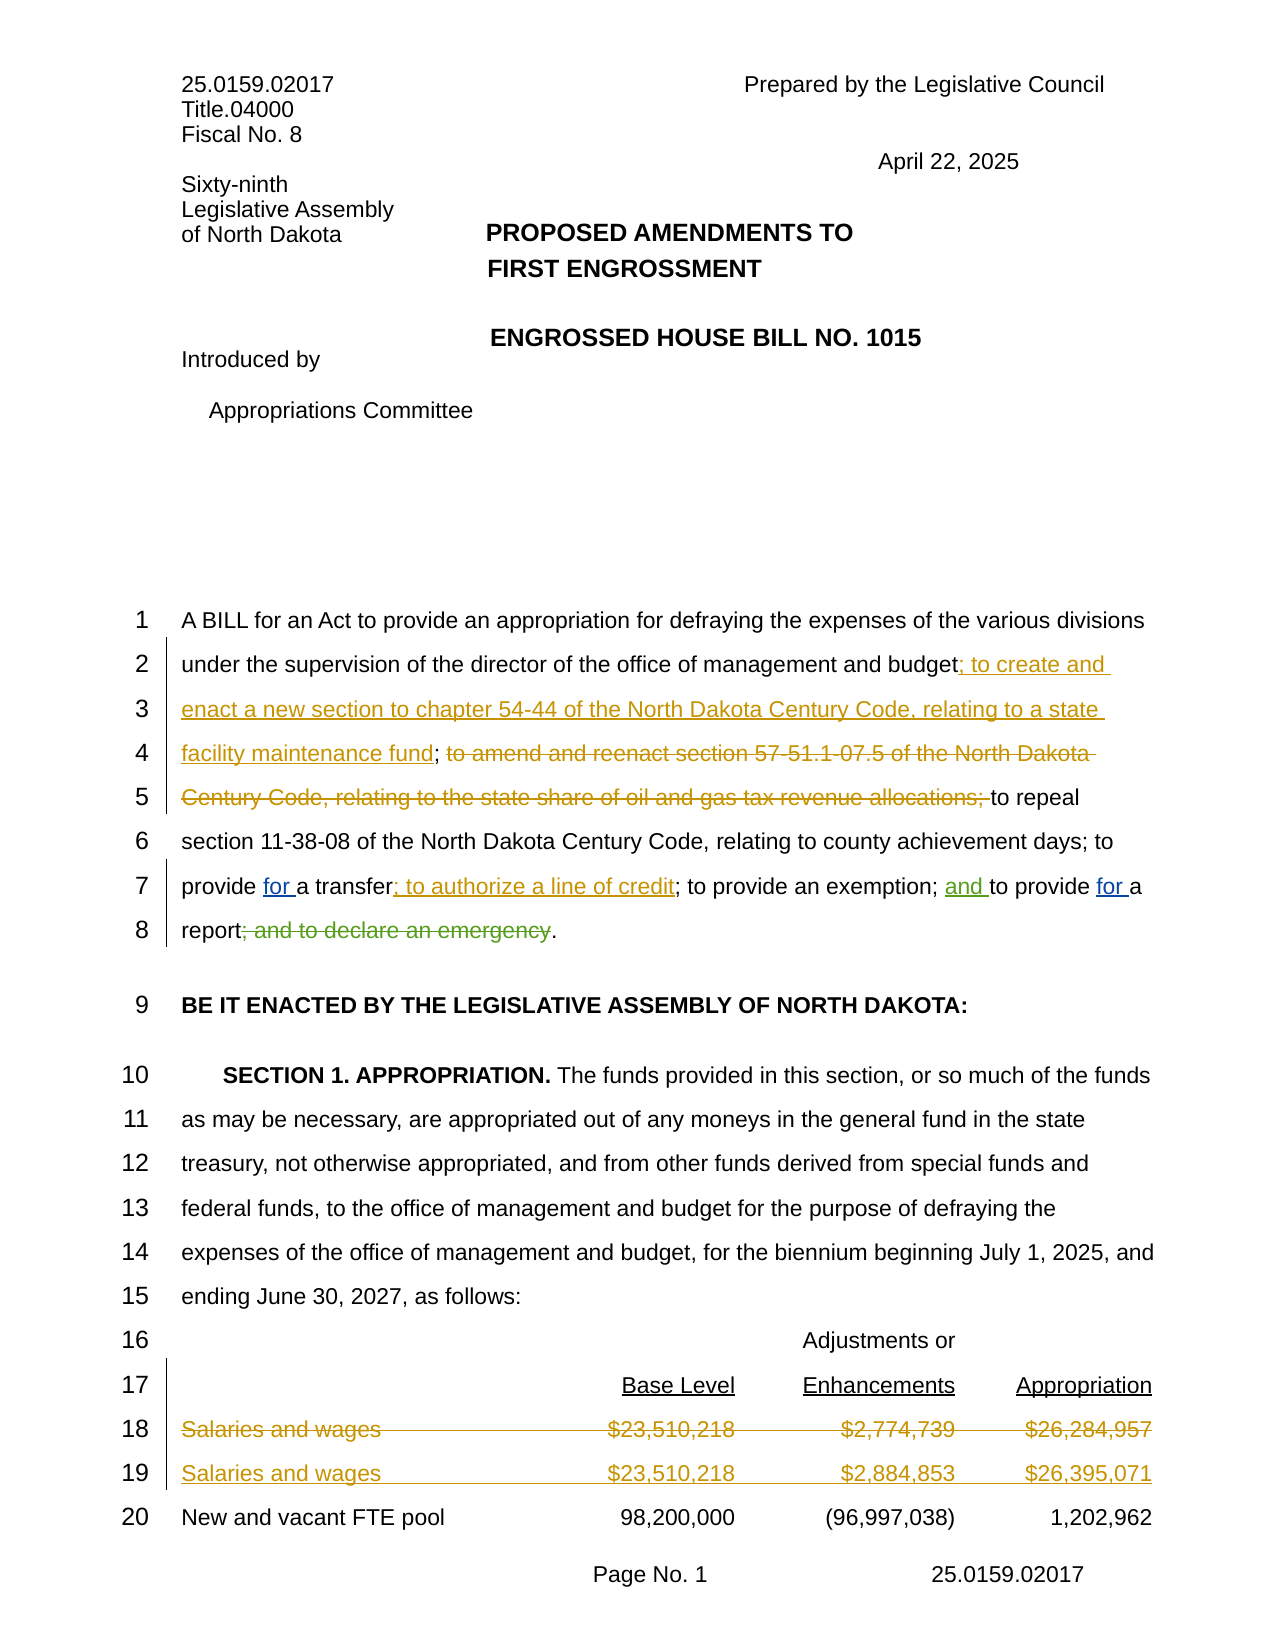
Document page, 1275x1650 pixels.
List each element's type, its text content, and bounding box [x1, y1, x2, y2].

text Legislative Assembly [181, 198, 1154, 223]
title ENGROSSED House BILL NO. 1015 [490, 322, 921, 351]
title A BILL for an Act to provide an appropriation for defraying the expenses of the various divisions under the supervision of the director of the office of management and budget; to create and enact a new section to chapter 54‑44 of the North Dakota Century Code, relating to a state facility maintenance fund; to repeal section 11‑38‑08 of the North Dakota Century Code, relating to county achievement days; to provide for a transfer; to authorize a line of credit; to provide an exemption; and to provide for a report. [181, 593, 1154, 947]
table_header 25.0159.02017 Title.04000 Fiscal No. 8 [181, 73, 744, 148]
table_header Prepared by the Legislative Council [744, 73, 1153, 148]
text SECTION 1. APPROPRIATION. The funds provided in this section, or so much of the funds as may be necessary, are appropriated out of any moneys in the general fund in the state treasury, not otherwise appropriated, and from other funds derived from special funds and federal funds, to the office of management and budget for the purpose of defraying the expenses of the office of management and budget, for the biennium beginning July 1, 2025, and ending June 30, 2027, as follows: [181, 1048, 1154, 1313]
table_cell April 22, 2025 [744, 148, 1153, 198]
text Appropriations Committee [208, 400, 1154, 423]
text BE IT ENACTED BY THE LEGISLATIVE ASSEMBLY OF NORTH DAKOTA: [181, 978, 1154, 1023]
text Adjustments or Base Level Enhancements Appropriation Salaries and wages $23,510,218 $2,884,853 $26,395,071 New and vacant FTE pool 98,200,000 (96,997,038) 1,202,962 Operating expenses 18,217,793 6,874,081 25,091,874 Capital assets 308,355 5,808,649 6,117,004 Emergency commission contingency fund 750,000 (750,000) 0 Guardianship grants 7,100,000 1,000,000 8,100,000 Prairie public broadcasting 1,200,000 (350,000) 850,000 Community service supervision grants 350,000 (35,000) 315,000 State employee child care benefits 3,000,000 (1,635,000) 1,365,000 Student internship program 0 500,000 500,000 State facility maintenance fund 0 40,000,000 40,000,000 Rent, moving, and space reconfiguration pool 0 6,000,000 6,000,000 Retirement incentive pool 0 1,000,000 1,000,000 State Hospital project 0 285,000,000 285,000,000 Total all funds $152,636,366 $249,300,545 $401,936,911 Less other funds 71,757,126 283,110,834 354,867,960 Total general fund $80,879,240 ($33,810,289) $47,068,951 Full-time equivalent positions 110.00 1.00 111.00 [181, 1313, 1154, 1535]
text of North Dakota [181, 223, 1154, 248]
text Introduced by [181, 348, 1154, 373]
table_cell Sixty-ninth [181, 148, 744, 198]
title FIRST ENGROSSMENT [487, 256, 762, 283]
title PROPOSED AMENDMENTS TO [486, 217, 872, 246]
